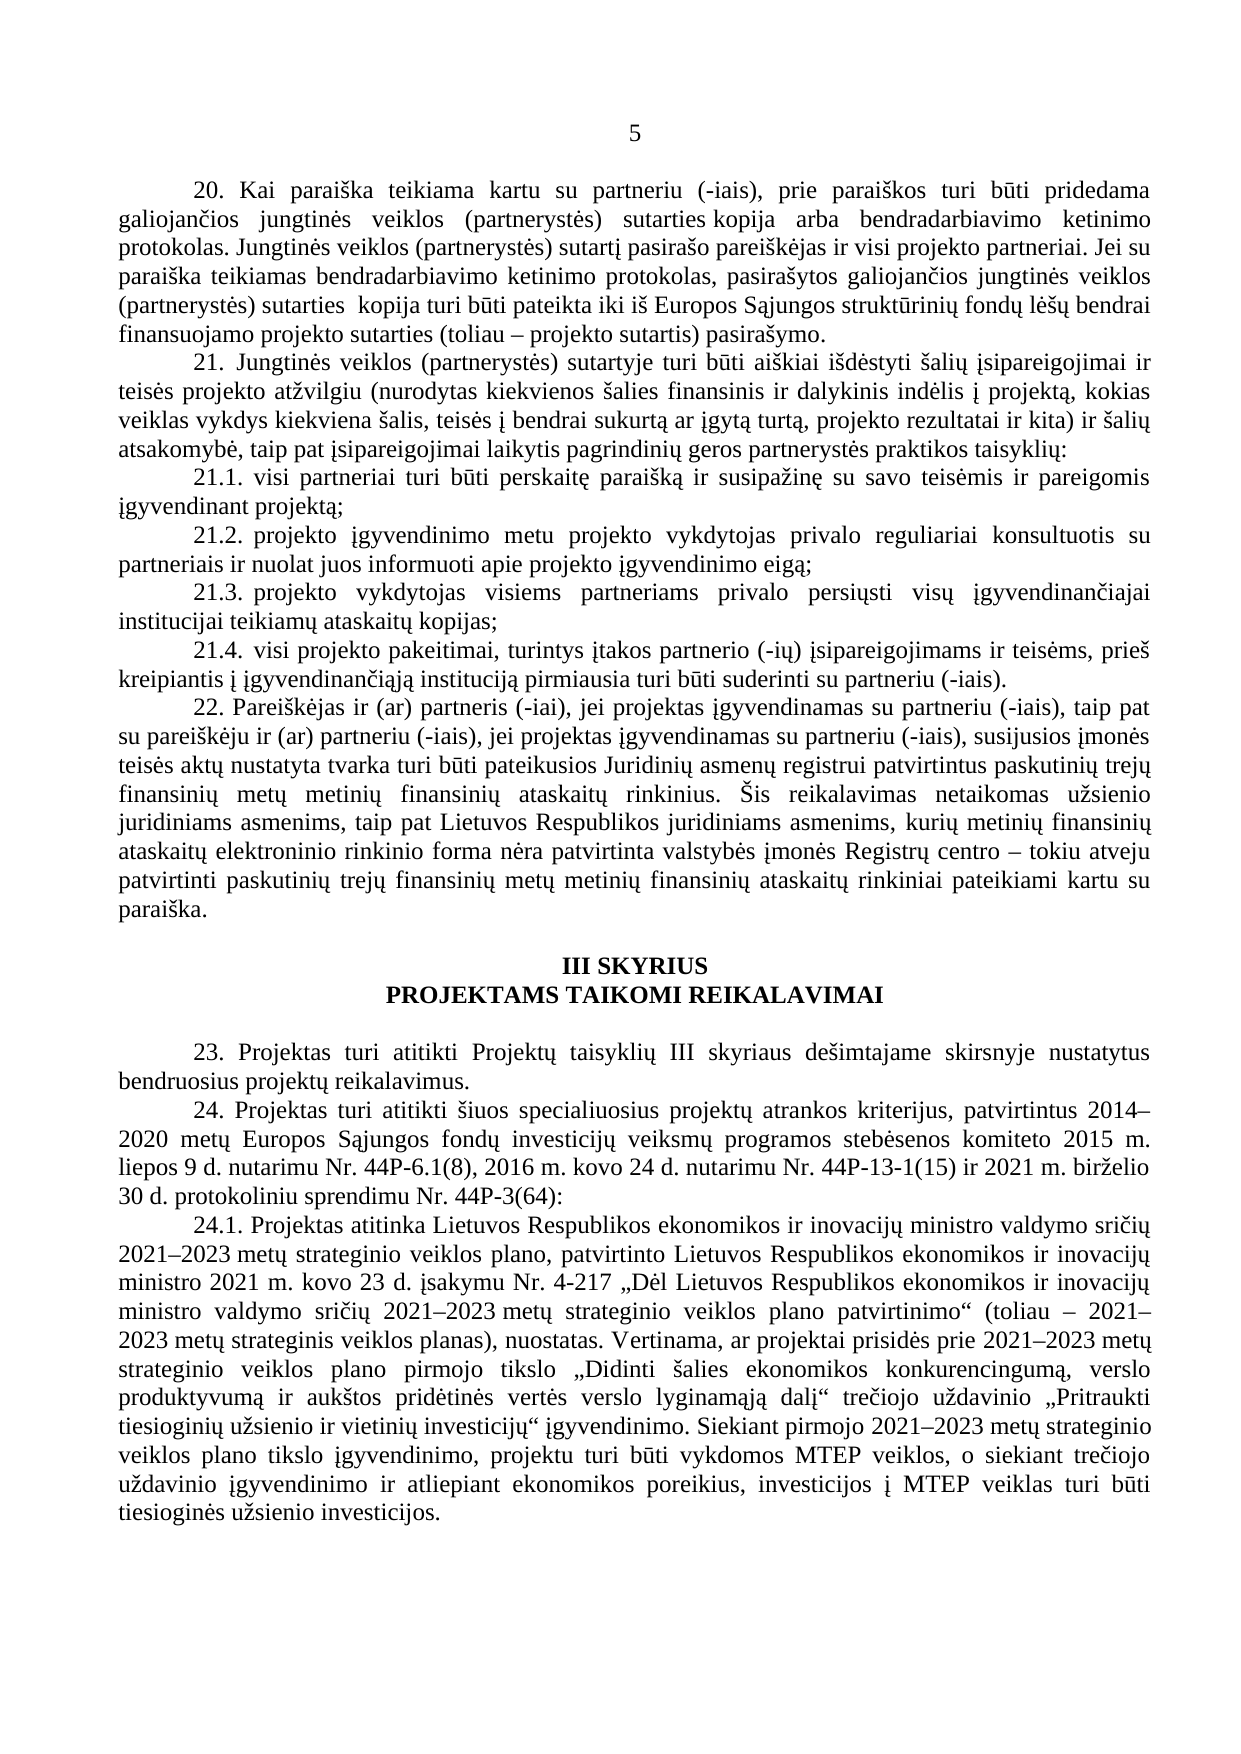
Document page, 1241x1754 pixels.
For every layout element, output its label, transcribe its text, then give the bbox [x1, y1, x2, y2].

text PROJEKTAMS TAIKOMI REIKALAVIMAI [118, 980, 1152, 1009]
text 21. Jungtinės veiklos (partnerystės) sutartyje turi būti aiškiai išdėstyti šalių įsipareigojimai ir teisės projekto atžvilgiu (nurodytas kiekvienos šalies finansinis ir dalykinis indėlis į projektą, kokias veiklas vykdys kiekviena šalis, teisės į bendrai sukurtą ar įgytą turtą, projekto rezultatai ir kita) ir šalių atsakomybė, taip pat įsipareigojimai laikytis pagrindinių geros partnerystės praktikos taisyklių: [118, 347, 1152, 462]
text 24.1. Projektas atitinka Lietuvos Respublikos ekonomikos ir inovacijų ministro valdymo sričių 2021–2023 metų strateginio veiklos plano, patvirtinto Lietuvos Respublikos ekonomikos ir inovacijų ministro 2021 m. kovo 23 d. įsakymu Nr. 4-217 „Dėl Lietuvos Respublikos ekonomikos ir inovacijų ministro valdymo sričių 2021–2023 metų strateginio veiklos plano patvirtinimo“ (toliau – 2021–2023 metų strateginis veiklos planas), nuostatas. Vertinama, ar projektai prisidės prie 2021–2023 metų strateginio veiklos plano pirmojo tikslo „Didinti šalies ekonomikos konkurencingumą, verslo produktyvumą ir aukštos pridėtinės vertės verslo lyginamąją dalį“ trečiojo uždavinio „Pritraukti tiesioginių užsienio ir vietinių investicijų“ įgyvendinimo. Siekiant pirmojo 2021–2023 metų strateginio veiklos plano tikslo įgyvendinimo, projektu turi būti vykdomos MTEP veiklos, o siekiant trečiojo uždavinio įgyvendinimo ir atliepiant ekonomikos poreikius, investicijos į MTEP veiklas turi būti tiesioginės užsienio investicijos. [118, 1210, 1152, 1526]
text 22. Pareiškėjas ir (ar) partneris (-iai), jei projektas įgyvendinamas su partneriu (-iais), taip pat su pareiškėju ir (ar) partneriu (-iais), jei projektas įgyvendinamas su partneriu (-iais), susijusios įmonės teisės aktų nustatyta tvarka turi būti pateikusios Juridinių asmenų registrui patvirtintus paskutinių trejų finansinių metų metinių finansinių ataskaitų rinkinius. Šis reikalavimas netaikomas užsienio juridiniams asmenims, taip pat Lietuvos Respublikos juridiniams asmenims, kurių metinių finansinių ataskaitų elektroninio rinkinio forma nėra patvirtinta valstybės įmonės Registrų centro – tokiu atveju patvirtinti paskutinių trejų finansinių metų metinių finansinių ataskaitų rinkiniai pateikiami kartu su paraiška. [118, 692, 1152, 922]
text 21.2. projekto įgyvendinimo metu projekto vykdytojas privalo reguliariai konsultuotis su partneriais ir nuolat juos informuoti apie projekto įgyvendinimo eigą; [118, 520, 1152, 577]
text 24. Projektas turi atitikti šiuos specialiuosius projektų atrankos kriterijus, patvirtintus 2014–2020 metų Europos Sąjungos fondų investicijų veiksmų programos stebėsenos komiteto 2015 m. liepos 9 d. nutarimu Nr. 44P-6.1(8), 2016 m. kovo 24 d. nutarimu Nr. 44P-13-1(15) ir 2021 m. birželio 30 d. protokoliniu sprendimu Nr. 44P-3(64): [118, 1095, 1152, 1210]
text 21.4. visi projekto pakeitimai, turintys įtakos partnerio (-ių) įsipareigojimams ir teisėms, prieš kreipiantis į įgyvendinančiąją instituciją pirmiausia turi būti suderinti su partneriu (-iais). [118, 635, 1152, 692]
text 21.3. projekto vykdytojas visiems partneriams privalo persiųsti visų įgyvendinančiajai institucijai teikiamų ataskaitų kopijas; [118, 577, 1152, 635]
text 21.1. visi partneriai turi būti perskaitę paraišką ir susipažinę su savo teisėmis ir pareigomis įgyvendinant projektą; [118, 462, 1152, 520]
text 23. Projektas turi atitikti Projektų taisyklių III skyriaus dešimtajame skirsnyje nustatytus bendruosius projektų reikalavimus. [118, 1037, 1152, 1095]
text 20. Kai paraiška teikiama kartu su partneriu (-iais), prie paraiškos turi būti pridedama galiojančios jungtinės veiklos (partnerystės) sutarties kopija arba bendradarbiavimo ketinimo protokolas. Jungtinės veiklos (partnerystės) sutartį pasirašo pareiškėjas ir visi projekto partneriai. Jei su paraiška teikiamas bendradarbiavimo ketinimo protokolas, pasirašytos galiojančios jungtinės veiklos (partnerystės) sutarties kopija turi būti pateikta iki iš Europos Sąjungos struktūrinių fondų lėšų bendrai finansuojamo projekto sutarties (toliau – projekto sutartis) pasirašymo. [118, 175, 1152, 347]
text III SKYRIUS [118, 951, 1152, 980]
